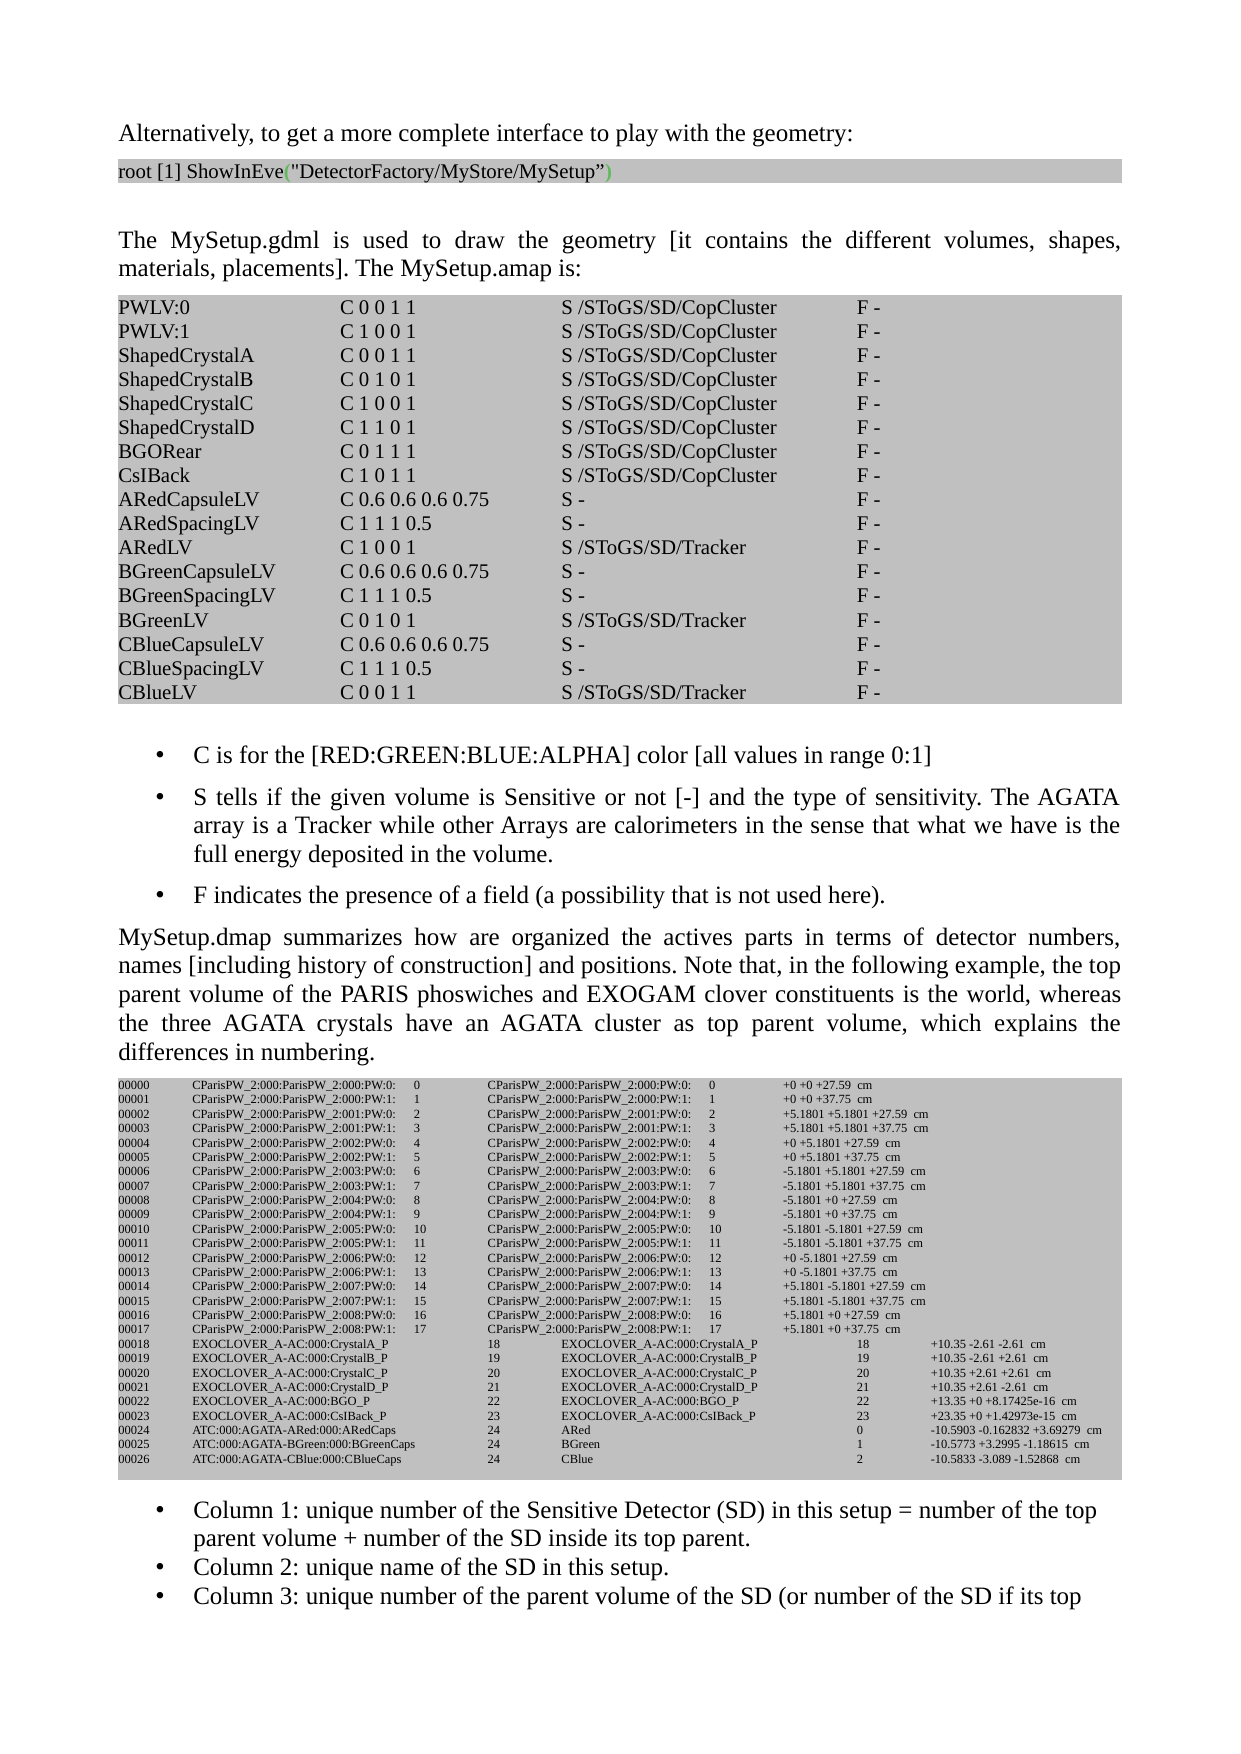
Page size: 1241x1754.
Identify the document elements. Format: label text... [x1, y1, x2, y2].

text 00022 EXOCLOVER_A-AC:000:BGO_P 22 EXOCLOVER_A-AC:000:BGO_P 22 +13.35 +0 +8.17425e-16 cm [118, 1394, 1122, 1408]
text MySetup.dmap summarizes how are organized the actives parts in terms of detector numbers, names [including history of construction] and positions. Note that, in the following example, the top parent volume of the PARIS phoswiches and EXOGAM clover constituents is the world, whereas the three AGATA crystals have an AGATA cluster as top parent volume, which explains the differences in numbering. [118, 922, 1122, 1065]
list C is for the [RED:GREEN:BLUE:ALPHA] color [all values in range 0:1] [156, 740, 1122, 769]
text 00017 CParisPW_2:000:ParisPW_2:008:PW:1: 17 CParisPW_2:000:ParisPW_2:008:PW:1: 17 +5.1801 +0 +37.75 cm [118, 1322, 1122, 1337]
text 00023 EXOCLOVER_A-AC:000:CsIBack_P 23 EXOCLOVER_A-AC:000:CsIBack_P 23 +23.35 +0 +1.42973e-15 cm [118, 1408, 1122, 1423]
text 00008 CParisPW_2:000:ParisPW_2:004:PW:0: 8 CParisPW_2:000:ParisPW_2:004:PW:0: 8 -5.1801 +0 +27.59 cm [118, 1193, 1122, 1207]
text 00002 CParisPW_2:000:ParisPW_2:001:PW:0: 2 CParisPW_2:000:ParisPW_2:001:PW:0: 2 +5.1801 +5.1801 +27.59 cm [118, 1107, 1122, 1121]
text 00007 CParisPW_2:000:ParisPW_2:003:PW:1: 7 CParisPW_2:000:ParisPW_2:003:PW:1: 7 -5.1801 +5.1801 +37.75 cm [118, 1178, 1122, 1193]
text 00001 CParisPW_2:000:ParisPW_2:000:PW:1: 1 CParisPW_2:000:ParisPW_2:000:PW:1: 1 +0 +0 +37.75 cm [118, 1092, 1122, 1107]
text ShapedCrystalD C 1 1 0 1 S /SToGS/SD/CopCluster F - [118, 415, 1122, 439]
text ARedLV C 1 0 0 1 S /SToGS/SD/Tracker F - [118, 535, 1122, 559]
text 00013 CParisPW_2:000:ParisPW_2:006:PW:1: 13 CParisPW_2:000:ParisPW_2:006:PW:1: 13 +0 -5.1801 +37.75 cm [118, 1265, 1122, 1279]
text CsIBack C 1 0 1 1 S /SToGS/SD/CopCluster F - [118, 463, 1122, 487]
text PWLV:0 C 0 0 1 1 S /SToGS/SD/CopCluster F - [118, 295, 1122, 319]
text ARedCapsuleLV C 0.6 0.6 0.6 0.75 S - F - [118, 487, 1122, 511]
text 00004 CParisPW_2:000:ParisPW_2:002:PW:0: 4 CParisPW_2:000:ParisPW_2:002:PW:0: 4 +0 +5.1801 +27.59 cm [118, 1135, 1122, 1150]
text ARedSpacingLV C 1 1 1 0.5 S - F - [118, 511, 1122, 535]
text 00003 CParisPW_2:000:ParisPW_2:001:PW:1: 3 CParisPW_2:000:ParisPW_2:001:PW:1: 3 +5.1801 +5.1801 +37.75 cm [118, 1121, 1122, 1135]
text Alternatively, to get a more complete interface to play with the geometry: [118, 118, 1122, 147]
text CBlueSpacingLV C 1 1 1 0.5 S - F - [118, 656, 1122, 680]
text ShapedCrystalC C 1 0 0 1 S /SToGS/SD/CopCluster F - [118, 391, 1122, 415]
text 00016 CParisPW_2:000:ParisPW_2:008:PW:0: 16 CParisPW_2:000:ParisPW_2:008:PW:0: 16 +5.1801 +0 +27.59 cm [118, 1308, 1122, 1322]
text 00018 EXOCLOVER_A-AC:000:CrystalA_P 18 EXOCLOVER_A-AC:000:CrystalA_P 18 +10.35 -2.61 -2.61 cm [118, 1337, 1122, 1351]
text 00026 ATC:000:AGATA-CBlue:000:CBlueCaps 24 CBlue 2 -10.5833 -3.089 -1.52868 cm [118, 1452, 1122, 1466]
text PWLV:1 C 1 0 0 1 S /SToGS/SD/CopCluster F - [118, 319, 1122, 343]
list S tells if the given volume is Sensitive or not [-] and the type of sensitivity. The AGATA array is a Tracker while other Arrays are calorimeters in the sense that what we have is the full energy deposited in the volume. [156, 782, 1122, 868]
list Column 3: unique number of the parent volume of the SD (or number of the SD if its top [156, 1581, 1122, 1610]
text The MySetup.gdml is used to draw the geometry [it contains the different volumes, shapes, materials, placements]. The MySetup.amap is: [118, 225, 1122, 282]
text 00006 CParisPW_2:000:ParisPW_2:003:PW:0: 6 CParisPW_2:000:ParisPW_2:003:PW:0: 6 -5.1801 +5.1801 +27.59 cm [118, 1164, 1122, 1178]
text 00015 CParisPW_2:000:ParisPW_2:007:PW:1: 15 CParisPW_2:000:ParisPW_2:007:PW:1: 15 +5.1801 -5.1801 +37.75 cm [118, 1293, 1122, 1308]
text 00000 CParisPW_2:000:ParisPW_2:000:PW:0: 0 CParisPW_2:000:ParisPW_2:000:PW:0: 0 +0 +0 +27.59 cm [118, 1078, 1122, 1092]
text BGreenCapsuleLV C 0.6 0.6 0.6 0.75 S - F - [118, 559, 1122, 583]
text 00014 CParisPW_2:000:ParisPW_2:007:PW:0: 14 CParisPW_2:000:ParisPW_2:007:PW:0: 14 +5.1801 -5.1801 +27.59 cm [118, 1279, 1122, 1293]
text CBlueCapsuleLV C 0.6 0.6 0.6 0.75 S - F - [118, 632, 1122, 656]
text root [1] ShowInEve("DetectorFactory/MyStore/MySetup”) [118, 159, 1122, 183]
text BGreenSpacingLV C 1 1 1 0.5 S - F - [118, 583, 1122, 607]
text BGORear C 0 1 1 1 S /SToGS/SD/CopCluster F - [118, 439, 1122, 463]
text 00005 CParisPW_2:000:ParisPW_2:002:PW:1: 5 CParisPW_2:000:ParisPW_2:002:PW:1: 5 +0 +5.1801 +37.75 cm [118, 1150, 1122, 1164]
text ShapedCrystalA C 0 0 1 1 S /SToGS/SD/CopCluster F - [118, 343, 1122, 367]
text 00010 CParisPW_2:000:ParisPW_2:005:PW:0: 10 CParisPW_2:000:ParisPW_2:005:PW:0: 10 -5.1801 -5.1801 +27.59 cm [118, 1222, 1122, 1236]
list Column 2: unique name of the SD in this setup. [156, 1552, 1122, 1581]
text 00025 ATC:000:AGATA-BGreen:000:BGreenCaps 24 BGreen 1 -10.5773 +3.2995 -1.18615 cm [118, 1437, 1122, 1452]
text 00009 CParisPW_2:000:ParisPW_2:004:PW:1: 9 CParisPW_2:000:ParisPW_2:004:PW:1: 9 -5.1801 +0 +37.75 cm [118, 1207, 1122, 1222]
text 00024 ATC:000:AGATA-ARed:000:ARedCaps 24 ARed 0 -10.5903 -0.162832 +3.69279 cm [118, 1423, 1122, 1437]
text 00019 EXOCLOVER_A-AC:000:CrystalB_P 19 EXOCLOVER_A-AC:000:CrystalB_P 19 +10.35 -2.61 +2.61 cm [118, 1351, 1122, 1365]
text ShapedCrystalB C 0 1 0 1 S /SToGS/SD/CopCluster F - [118, 367, 1122, 391]
text 00020 EXOCLOVER_A-AC:000:CrystalC_P 20 EXOCLOVER_A-AC:000:CrystalC_P 20 +10.35 +2.61 +2.61 cm [118, 1365, 1122, 1380]
text 00021 EXOCLOVER_A-AC:000:CrystalD_P 21 EXOCLOVER_A-AC:000:CrystalD_P 21 +10.35 +2.61 -2.61 cm [118, 1380, 1122, 1394]
text 00012 CParisPW_2:000:ParisPW_2:006:PW:0: 12 CParisPW_2:000:ParisPW_2:006:PW:0: 12 +0 -5.1801 +27.59 cm [118, 1250, 1122, 1265]
text CBlueLV C 0 0 1 1 S /SToGS/SD/Tracker F - [118, 680, 1122, 704]
list Column 1: unique number of the Sensitive Detector (SD) in this setup = number of the top parent volume + number of the SD inside its top parent. [156, 1495, 1122, 1552]
text 00011 CParisPW_2:000:ParisPW_2:005:PW:1: 11 CParisPW_2:000:ParisPW_2:005:PW:1: 11 -5.1801 -5.1801 +37.75 cm [118, 1236, 1122, 1250]
list F indicates the presence of a field (a possibility that is not used here). [156, 880, 1122, 909]
text BGreenLV C 0 1 0 1 S /SToGS/SD/Tracker F - [118, 607, 1122, 632]
